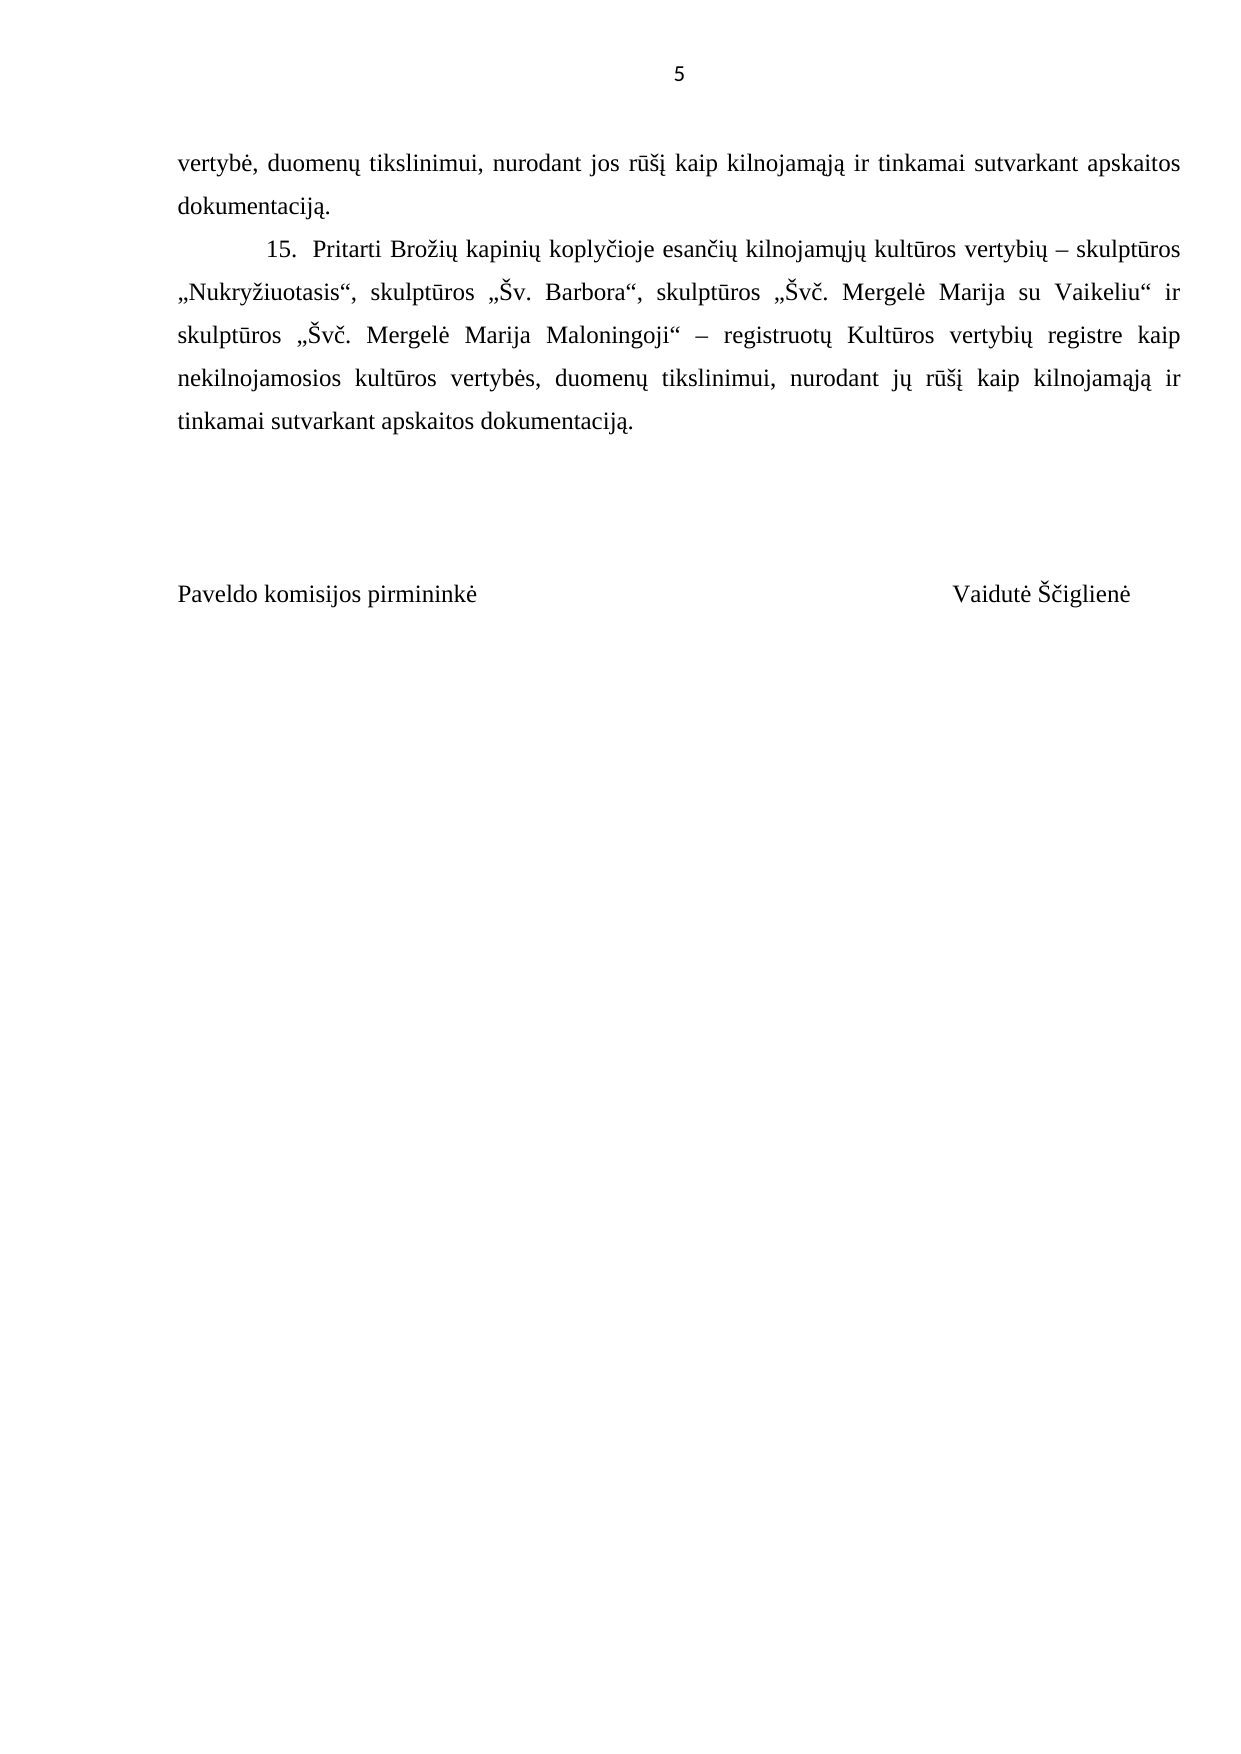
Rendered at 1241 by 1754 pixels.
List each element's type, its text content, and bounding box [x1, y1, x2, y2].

text Paveldo komisijos pirmininkė Vaidutė Ščiglienė [177, 579, 1181, 608]
text vertybė, duomenų tikslinimui, nurodant jos rūšį kaip kilnojamąją ir tinkamai sutvarkant apskaitos dokumentaciją. [177, 148, 1181, 219]
text 15. Pritarti Brožių kapinių koplyčioje esančių kilnojamųjų kultūros vertybių – skulptūros „Nukryžiuotasis“, skulptūros „Šv. Barbora“, skulptūros „Švč. Mergelė Marija su Vaikeliu“ ir skulptūros „Švč. Mergelė Marija Maloningoji“ – registruotų Kultūros vertybių registre kaip nekilnojamosios kultūros vertybės, duomenų tikslinimui, nurodant jų rūšį kaip kilnojamąją ir tinkamai sutvarkant apskaitos dokumentaciją. [177, 234, 1181, 435]
